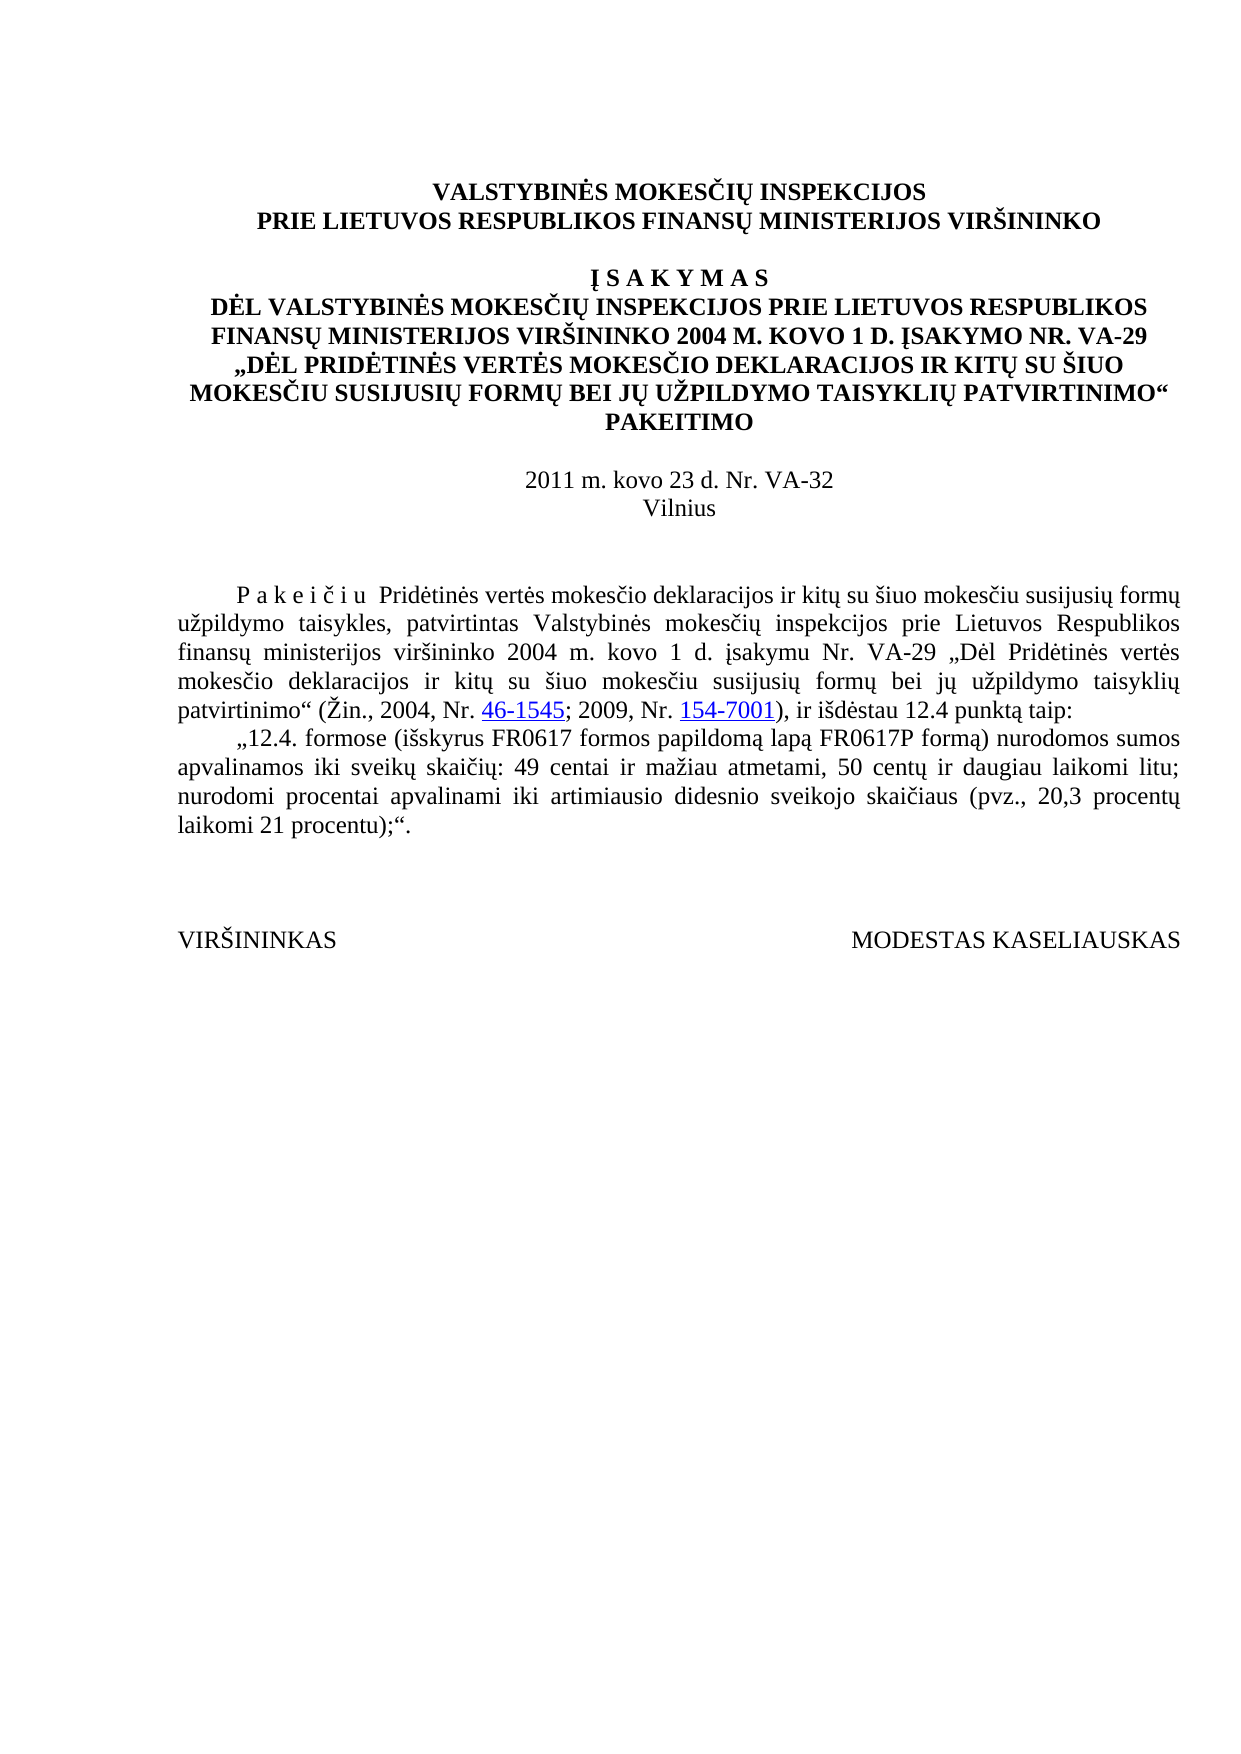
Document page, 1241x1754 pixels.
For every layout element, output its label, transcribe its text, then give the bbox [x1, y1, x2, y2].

text VALSTYBINĖS MOKESČIŲ INSPEKCIJOS [177, 177, 1181, 206]
text Viršininkas Modestas Kaseliauskas [177, 925, 1181, 953]
text Vilnius [177, 493, 1181, 522]
text 2011 m. kovo 23 d. Nr. VA-32 [177, 465, 1181, 493]
text „12.4. formose (išskyrus FR0617 formos papildomą lapą FR0617P formą) nurodomos sumos apvalinamos iki sveikų skaičių: 49 centai ir mažiau atmetami, 50 centų ir daugiau laikomi litu; nurodomi procentai apvalinami iki artimiausio didesnio sveikojo skaičiaus (pvz., 20,3 procentų laikomi 21 procentu);“. [177, 723, 1181, 838]
text ĮSAKYMAS [177, 263, 1181, 292]
text DĖL VALSTYBINĖS MOKESČIŲ INSPEKCIJOS PRIE LIETUVOS RESPUBLIKOS FINANSŲ MINISTERIJOS VIRŠININKO 2004 M. KOVO 1 D. ĮSAKYMO Nr. VA-29 „DĖL PRIDĖTINĖS VERTĖS MOKESČIO DEKLARACIJOS IR KITŲ SU ŠIUO MOKESČIU SUSIJUSIŲ FORMŲ BEI JŲ UŽPILDYMO TAISYKLIŲ PATVIRTINIMO“ PAKEITIMO [177, 292, 1181, 436]
text PRIE LIETUVOS RESPUBLIKOS FINANSŲ MINISTERIJOS VIRŠININKO [177, 206, 1181, 235]
text Pakeičiu Pridėtinės vertės mokesčio deklaracijos ir kitų su šiuo mokesčiu susijusių formų užpildymo taisykles, patvirtintas Valstybinės mokesčių inspekcijos prie Lietuvos Respublikos finansų ministerijos viršininko 2004 m. kovo 1 d. įsakymu Nr. VA-29 „Dėl Pridėtinės vertės mokesčio deklaracijos ir kitų su šiuo mokesčiu susijusių formų bei jų užpildymo taisyklių patvirtinimo“ (Žin., 2004, Nr. 46-1545; 2009, Nr. 154-7001), ir išdėstau 12.4 punktą taip: [177, 580, 1181, 723]
